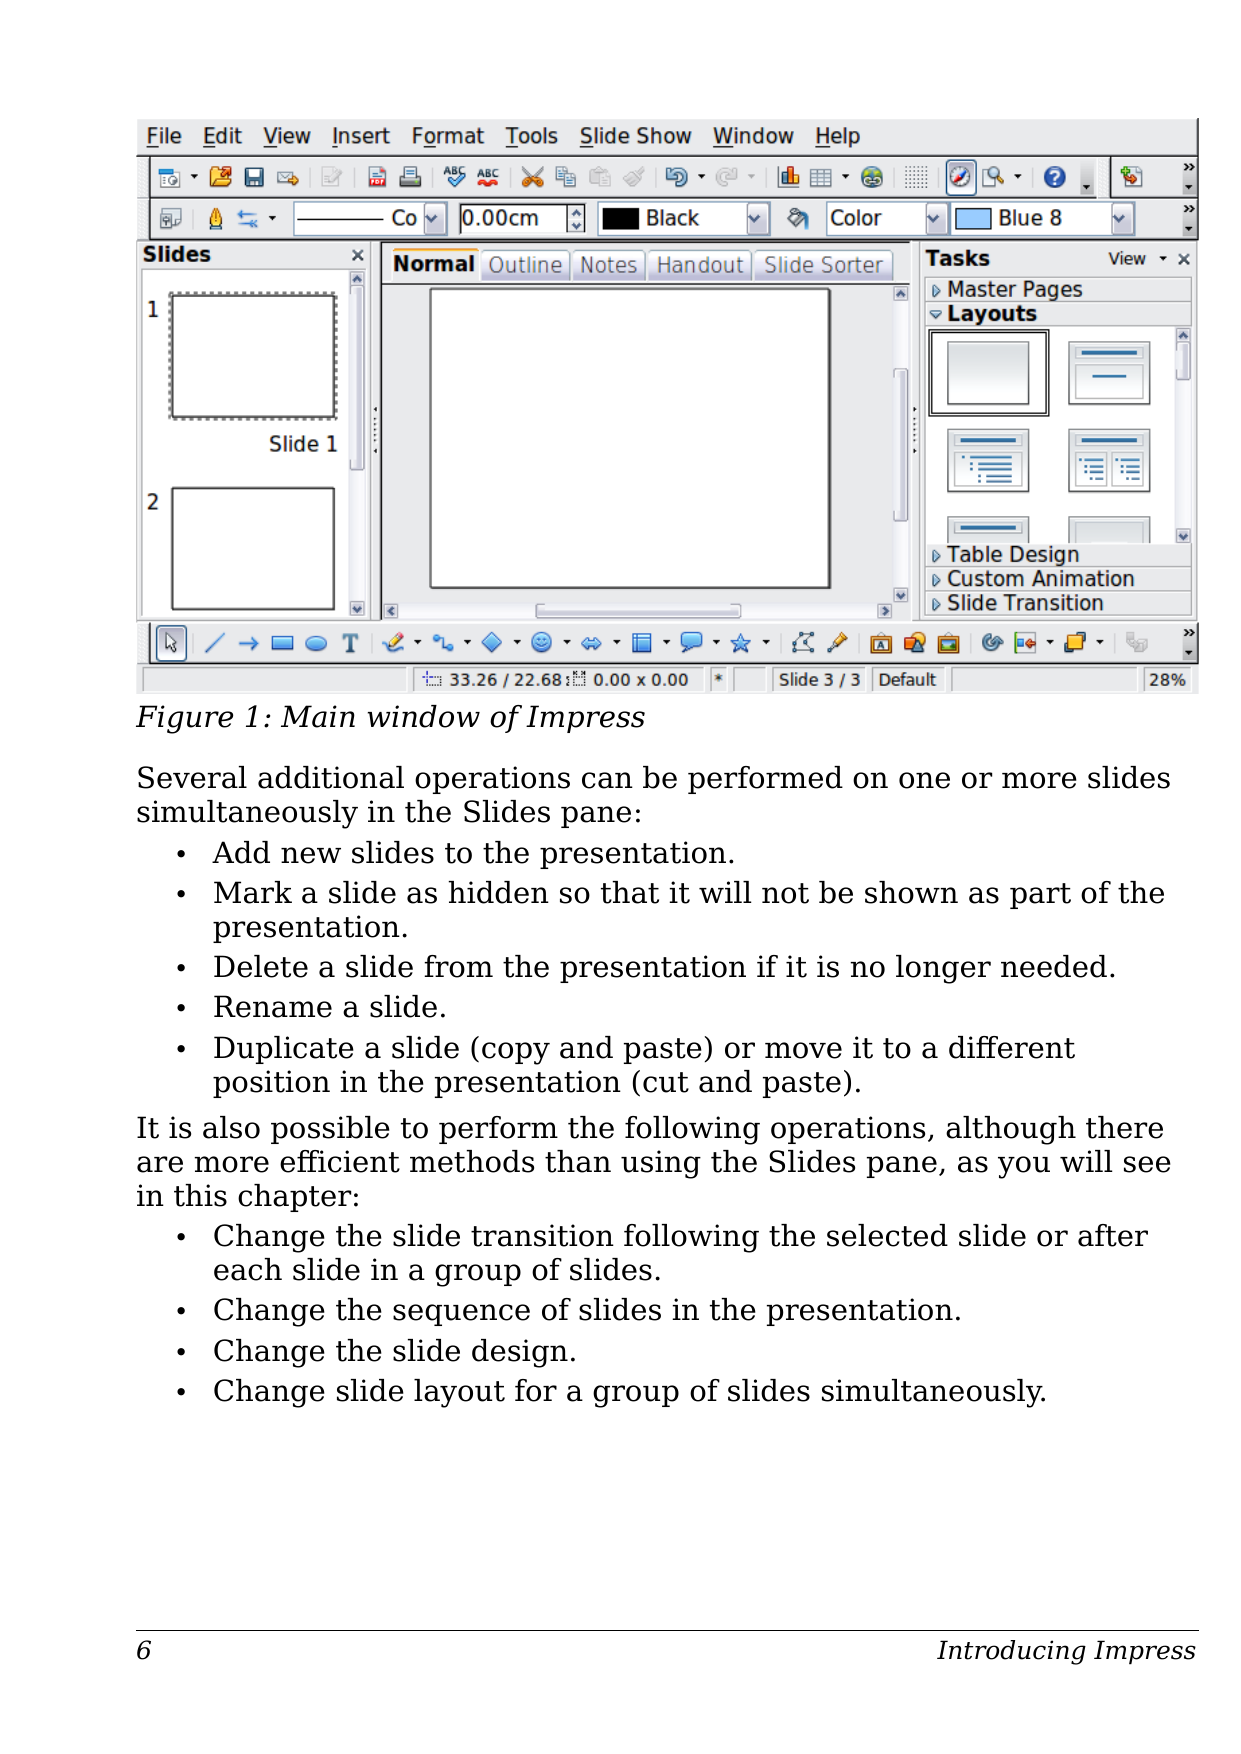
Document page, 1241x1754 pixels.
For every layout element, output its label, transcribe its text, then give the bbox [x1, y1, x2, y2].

list Change slide layout for a group of slides simultaneously. [174, 1374, 1199, 1408]
list Delete a slide from the presentation if it is no longer needed. [174, 951, 1199, 984]
text Figure 1: Main window of Impress [136, 700, 1198, 734]
list Add new slides to the presentation. [174, 836, 1199, 870]
list It is also possible to perform the following operations, although there are more efficient methods than using the Slides pane, as you will see in this chapter: [136, 1111, 1199, 1213]
list Mark a slide as hidden so that it will not be shown as part of the presentation. [174, 876, 1199, 944]
list Change the slide design. [174, 1334, 1199, 1368]
list Duplicate a slide (copy and paste) or move it to a different position in the presentation (cut and paste). [174, 1031, 1199, 1099]
picture [136, 118, 1199, 694]
list Change the sequence of slides in the presentation. [174, 1294, 1199, 1328]
list Rename a slide. [174, 991, 1199, 1025]
list Several additional operations can be performed on one or more slides simultaneously in the Slides pane: [136, 762, 1199, 830]
list Change the slide transition following the selected slide or after each slide in a group of slides. [174, 1219, 1199, 1287]
